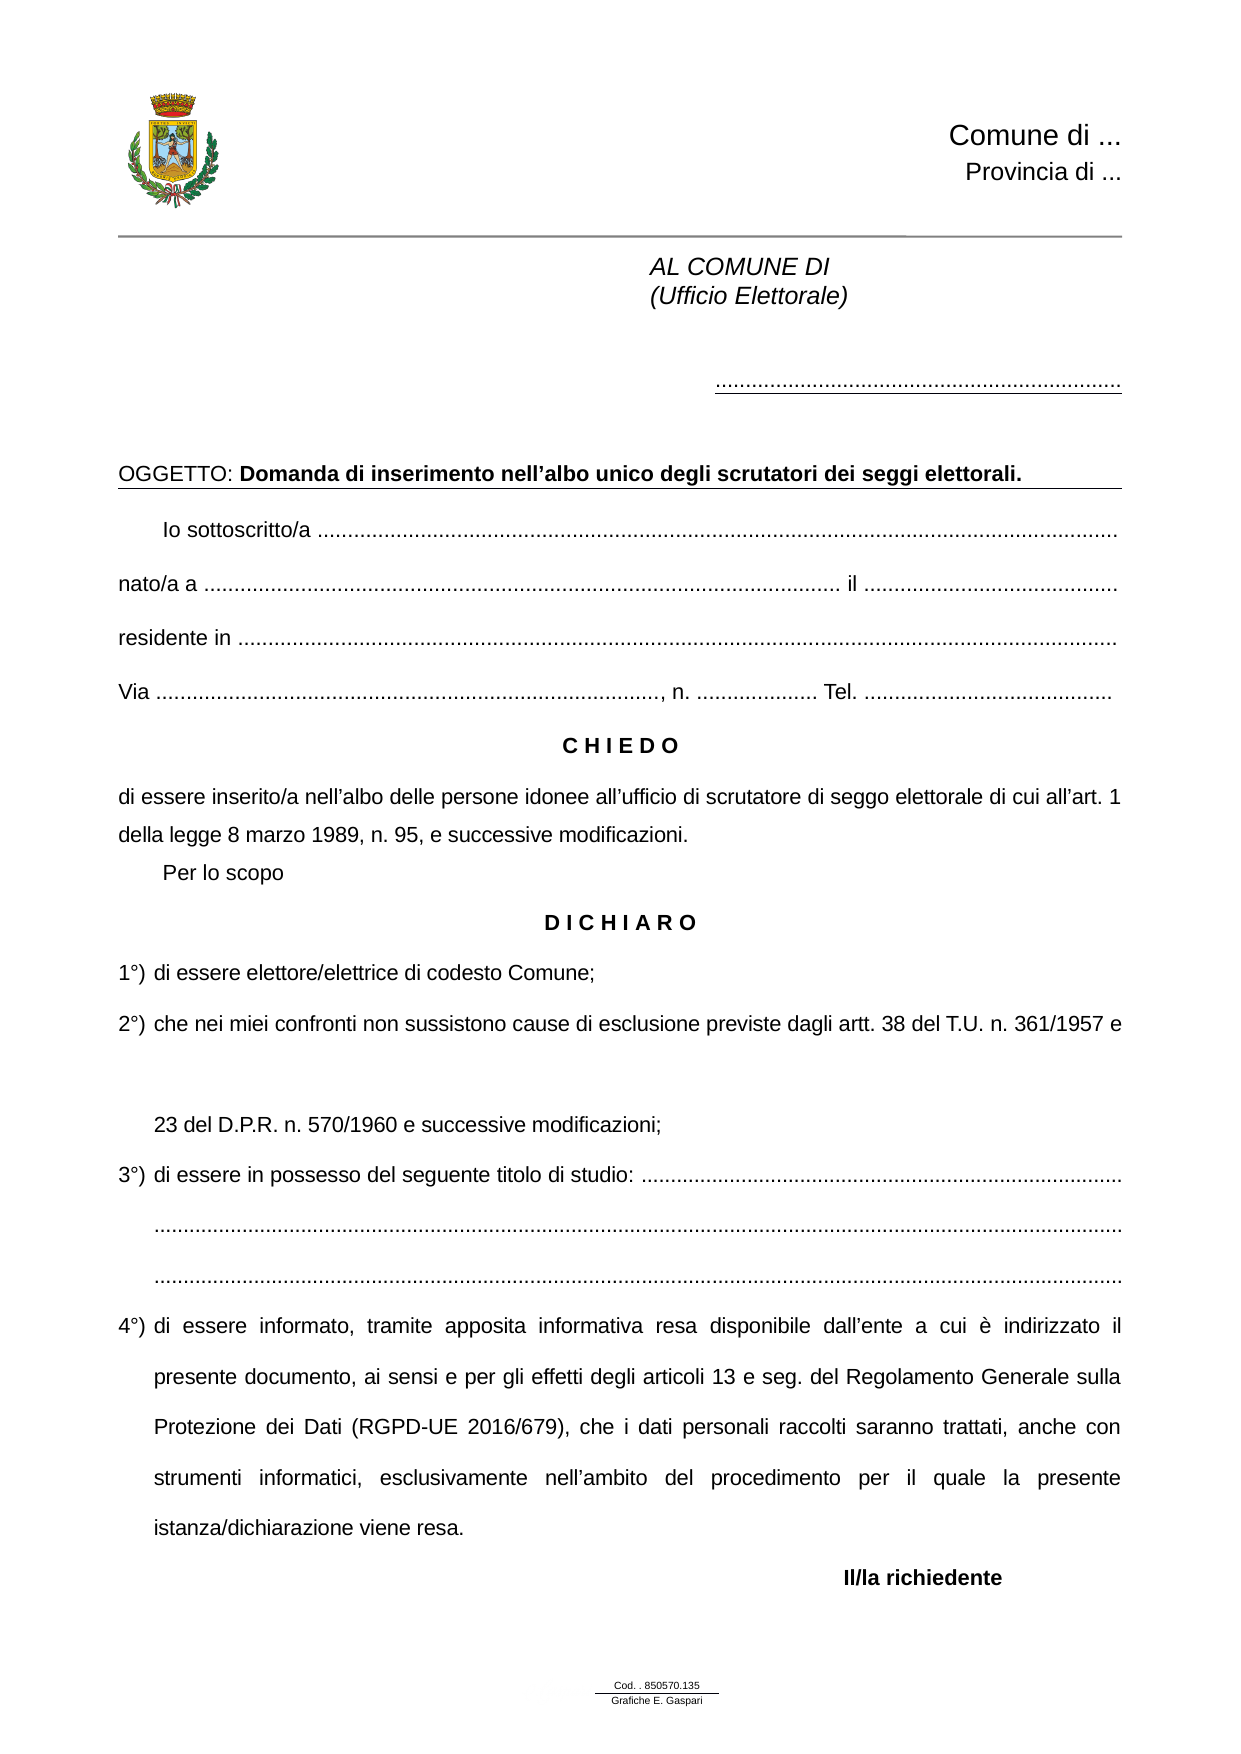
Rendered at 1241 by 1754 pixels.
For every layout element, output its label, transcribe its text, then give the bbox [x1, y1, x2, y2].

text (Ufficio Elettorale) [118, 281, 1122, 310]
picture [122, 87, 224, 219]
text AL COMUNE DI [118, 252, 1122, 281]
text di essere inserito/a nell’albo delle persone idonee all’ufficio di scrutatore di seggo elettorale di cui all’art. 1 della legge 8 marzo 1989, n. 95, e successive modificazioni. [118, 784, 1122, 847]
text CHIEDO [118, 733, 1122, 759]
text Comune di ... [224, 118, 1122, 152]
text Il/la richiedente [709, 1565, 1122, 1591]
text 4°) di essere informato, tramite apposita informativa resa disponibile dall’ente a cui è indirizzato il presente documento, ai sensi e per gli effetti degli articoli 13 e seg. del Regolamento Generale sulla Protezione dei Dati (RGPD-UE 2016/679), che i dati personali raccolti saranno trattati, anche con strumenti informatici, esclusivamente nell’ambito del procedimento per il quale la presente istanza/dichiarazione viene resa. [118, 1313, 1122, 1540]
text 2°) che nei miei confronti non sussistono cause di esclusione previste dagli artt. 38 del T.U. n. 361/1957 e 23 del D.P.R. n. 570/1960 e successive modificazioni; [118, 1011, 1122, 1137]
text 1°) di essere elettore/elettrice di codesto Comune; [118, 960, 1122, 986]
text 3°) di essere in possesso del seguente titolo di studio: .................................................................................. ..................................................................................................................................................................... ..................................................................................................................................................................... [118, 1162, 1122, 1288]
text OGGETTO: Domanda di inserimento nell’albo unico degli scrutatori dei seggi elettorali. [118, 461, 1122, 488]
text Io sottoscritto/a .................................................................................................................................... nato/a a ......................................................................................................... il .......................................... residente in ................................................................................................................................................. Via ..................................................................................., n. .................... Tel. ......................................... [118, 514, 1122, 705]
text DICHIARO [118, 910, 1122, 935]
text Provincia di ... [224, 157, 1122, 185]
text ................................................................... [715, 364, 1122, 393]
text Per lo scopo [118, 859, 1122, 885]
